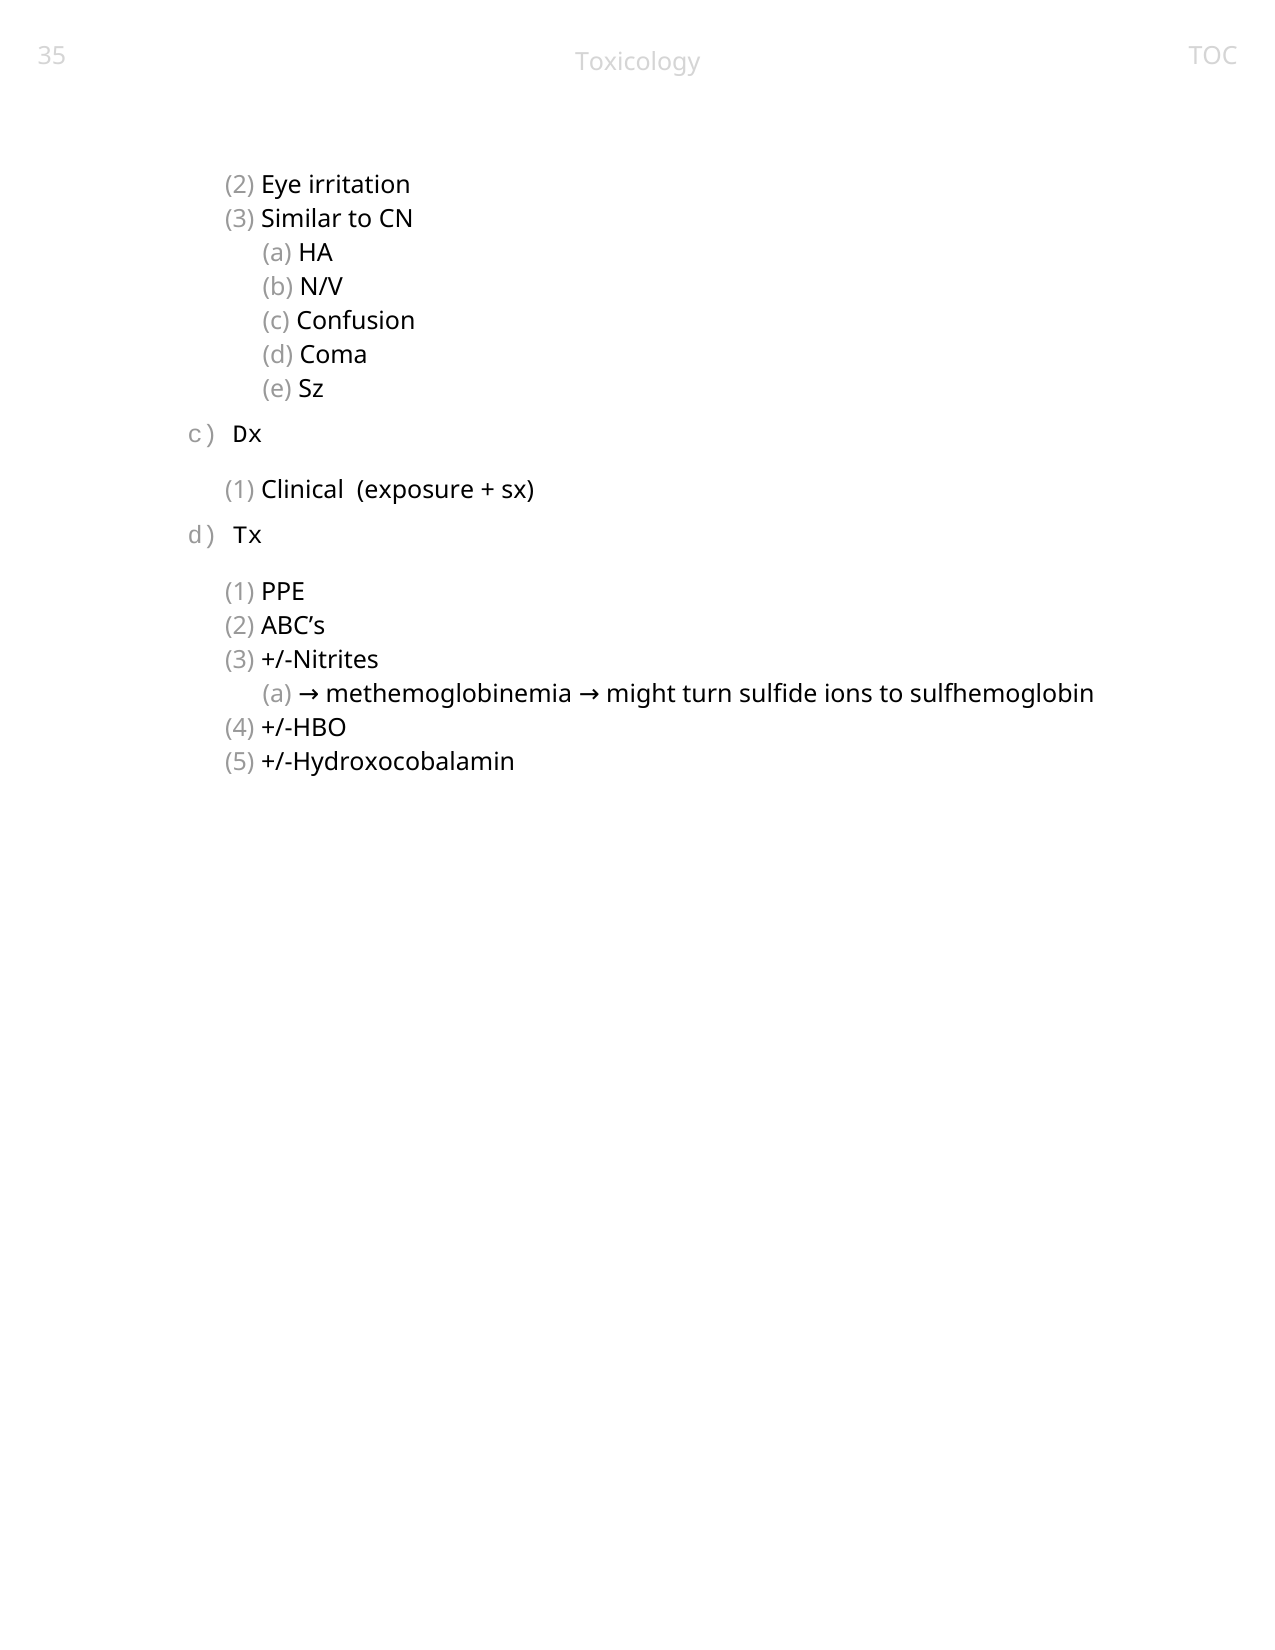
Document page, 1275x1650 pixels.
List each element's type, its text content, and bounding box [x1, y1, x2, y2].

list PPE [225, 573, 1237, 608]
list Confusion [262, 303, 1237, 337]
list Dx [187, 422, 1237, 450]
list +/-Hydroxocobalamin [225, 744, 1237, 778]
list Sz [262, 371, 1237, 405]
list +/-Nitrites [225, 642, 1237, 676]
list Coma [262, 337, 1237, 371]
list N/V [262, 269, 1237, 303]
list Clinical (exposure + sx) [225, 472, 1237, 506]
list Similar to CN [225, 201, 1237, 234]
list Tx [187, 523, 1237, 551]
list → methemoglobinemia → might turn sulfide ions to sulfhemoglobin [262, 676, 1237, 710]
list Eye irritation [225, 166, 1237, 201]
list HA [262, 234, 1237, 269]
list ABC’s [225, 608, 1237, 642]
list +/-HBO [225, 710, 1237, 744]
